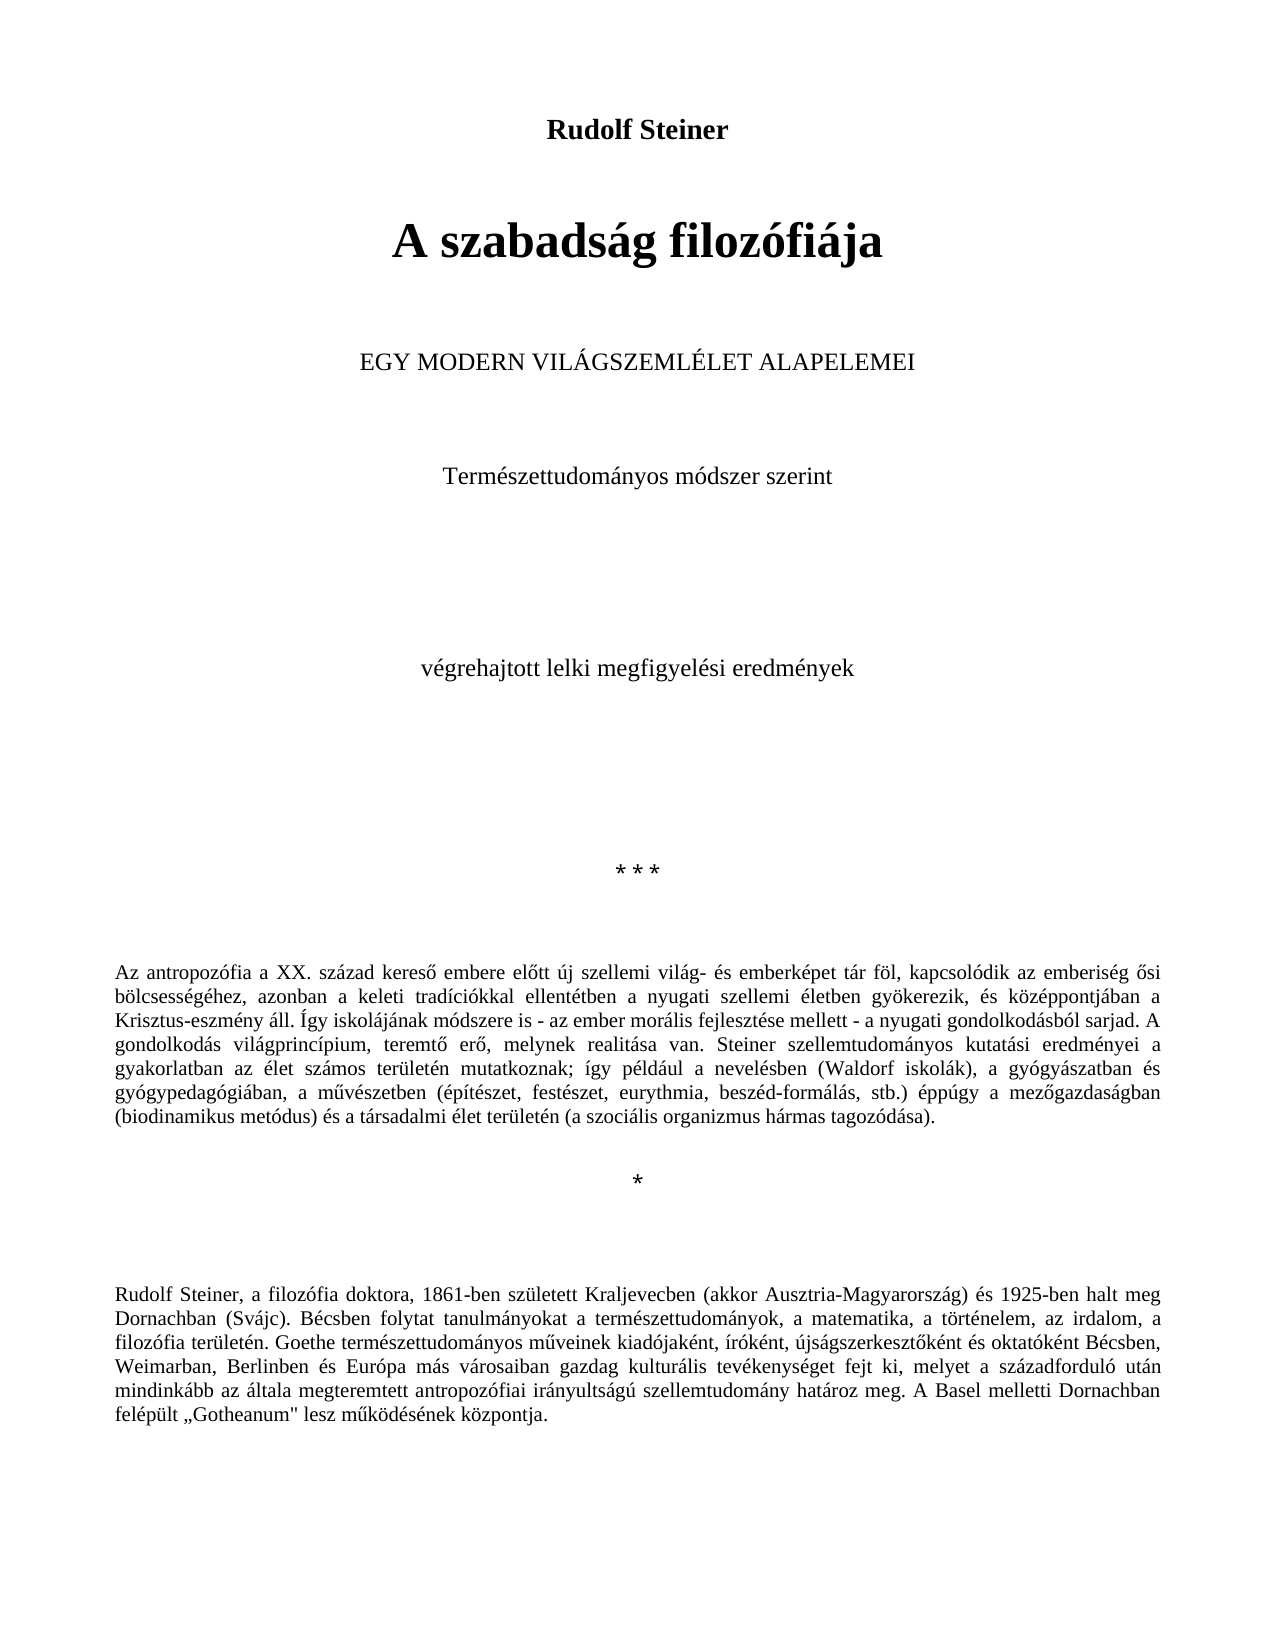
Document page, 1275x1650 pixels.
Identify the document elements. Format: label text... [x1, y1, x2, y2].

text végrehajtott lelki megfigyelési eredmények [112, 653, 1162, 681]
text Természettudományos módszer szerint [112, 461, 1162, 490]
text Az antropozófia a XX. század kereső embere előtt új szellemi világ- és emberképet tár föl, kapcsolódik az emberiség ősi bölcsességéhez, azonban a keleti tradíciókkal ellentétben a nyugati szellemi életben gyökerezik, és középpontjában a Krisztus-eszmény áll. Így iskolájának módszere is - az ember morális fejlesztése mellett - a nyugati gondolkodásból sarjad. A gondolkodás világprincípium, teremtő erő, melynek realitása van. Steiner szellemtudományos kutatási eredményei a gyakorlatban az élet számos területén mutatkoznak; így például a nevelésben (Waldorf iskolák), a gyógyászatban és gyógypedagógiában, a művészetben (építészet, festészet, eurythmia, beszéd-formálás, stb.) éppúgy a mezőgazdaságban (biodinamikus metódus) és a társadalmi élet területén (a szociális organizmus hármas tagozódása). [114, 960, 1162, 1128]
text EGY MODERN VILÁGSZEMLÉLET ALAPELEMEI [112, 347, 1162, 376]
subtitle Rudolf Steiner [112, 112, 1162, 146]
subtitle A szabadság filozófiája [112, 211, 1162, 268]
text * * * [112, 858, 1162, 887]
text Rudolf Steiner, a filozófia doktora, 1861-ben született Kraljevecben (akkor Ausztria-Magyarország) és 1925-ben halt meg Dornachban (Svájc). Bécsben folytat tanulmányokat a természettudományok, a matematika, a történelem, az irdalom, a filozófia területén. Goethe természettudományos műveinek kiadójaként, íróként, újságszerkesztőként és oktatóként Bécsben, Weimarban, Berlinben és Európa más városaiban gazdag kulturális tevékenységet fejt ki, melyet a századforduló után mindinkább az általa megteremtett antropozófiai irányultságú szellemtudomány határoz meg. A Basel melletti Dornachban felépült „Gotheanum" lesz működésének központja. [114, 1282, 1162, 1426]
text * [112, 1168, 1162, 1196]
